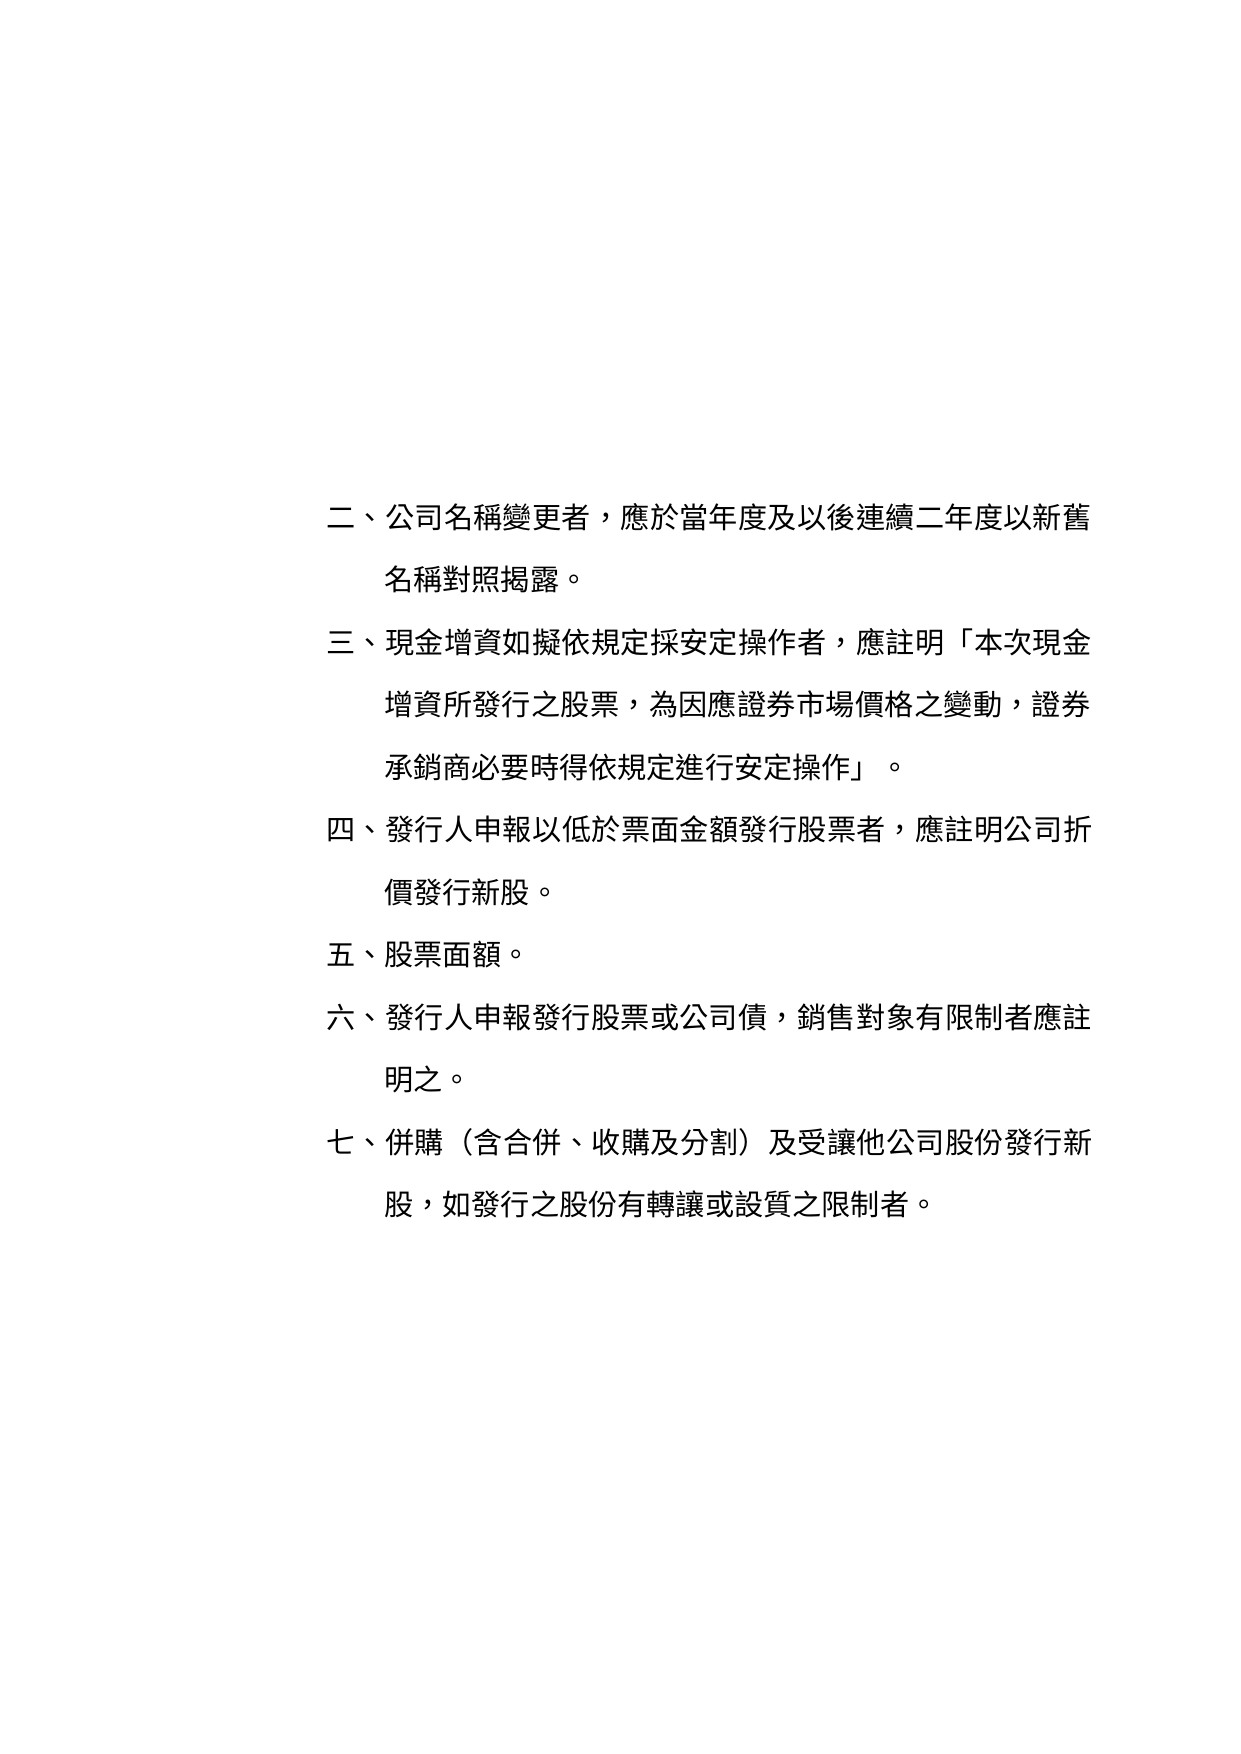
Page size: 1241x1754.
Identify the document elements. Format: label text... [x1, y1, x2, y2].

text 三、現金增資如擬依規定採安定操作者，應註明「本次現金增資所發行之股票，為因應證券市場價格之變動，證券承銷商必要時得依規定進行安定操作」。 [326, 599, 1092, 786]
text 二、公司名稱變更者，應於當年度及以後連續二年度以新舊名稱對照揭露。 [326, 474, 1092, 599]
text 四、發行人申報以低於票面金額發行股票者，應註明公司折價發行新股。 [326, 786, 1092, 911]
text 七、併購（含合併、收購及分割）及受讓他公司股份發行新股，如發行之股份有轉讓或設質之限制者。 [326, 1099, 1092, 1224]
text 五、股票面額。 [326, 911, 1092, 974]
text 六、發行人申報發行股票或公司債，銷售對象有限制者應註明之。 [326, 974, 1092, 1099]
